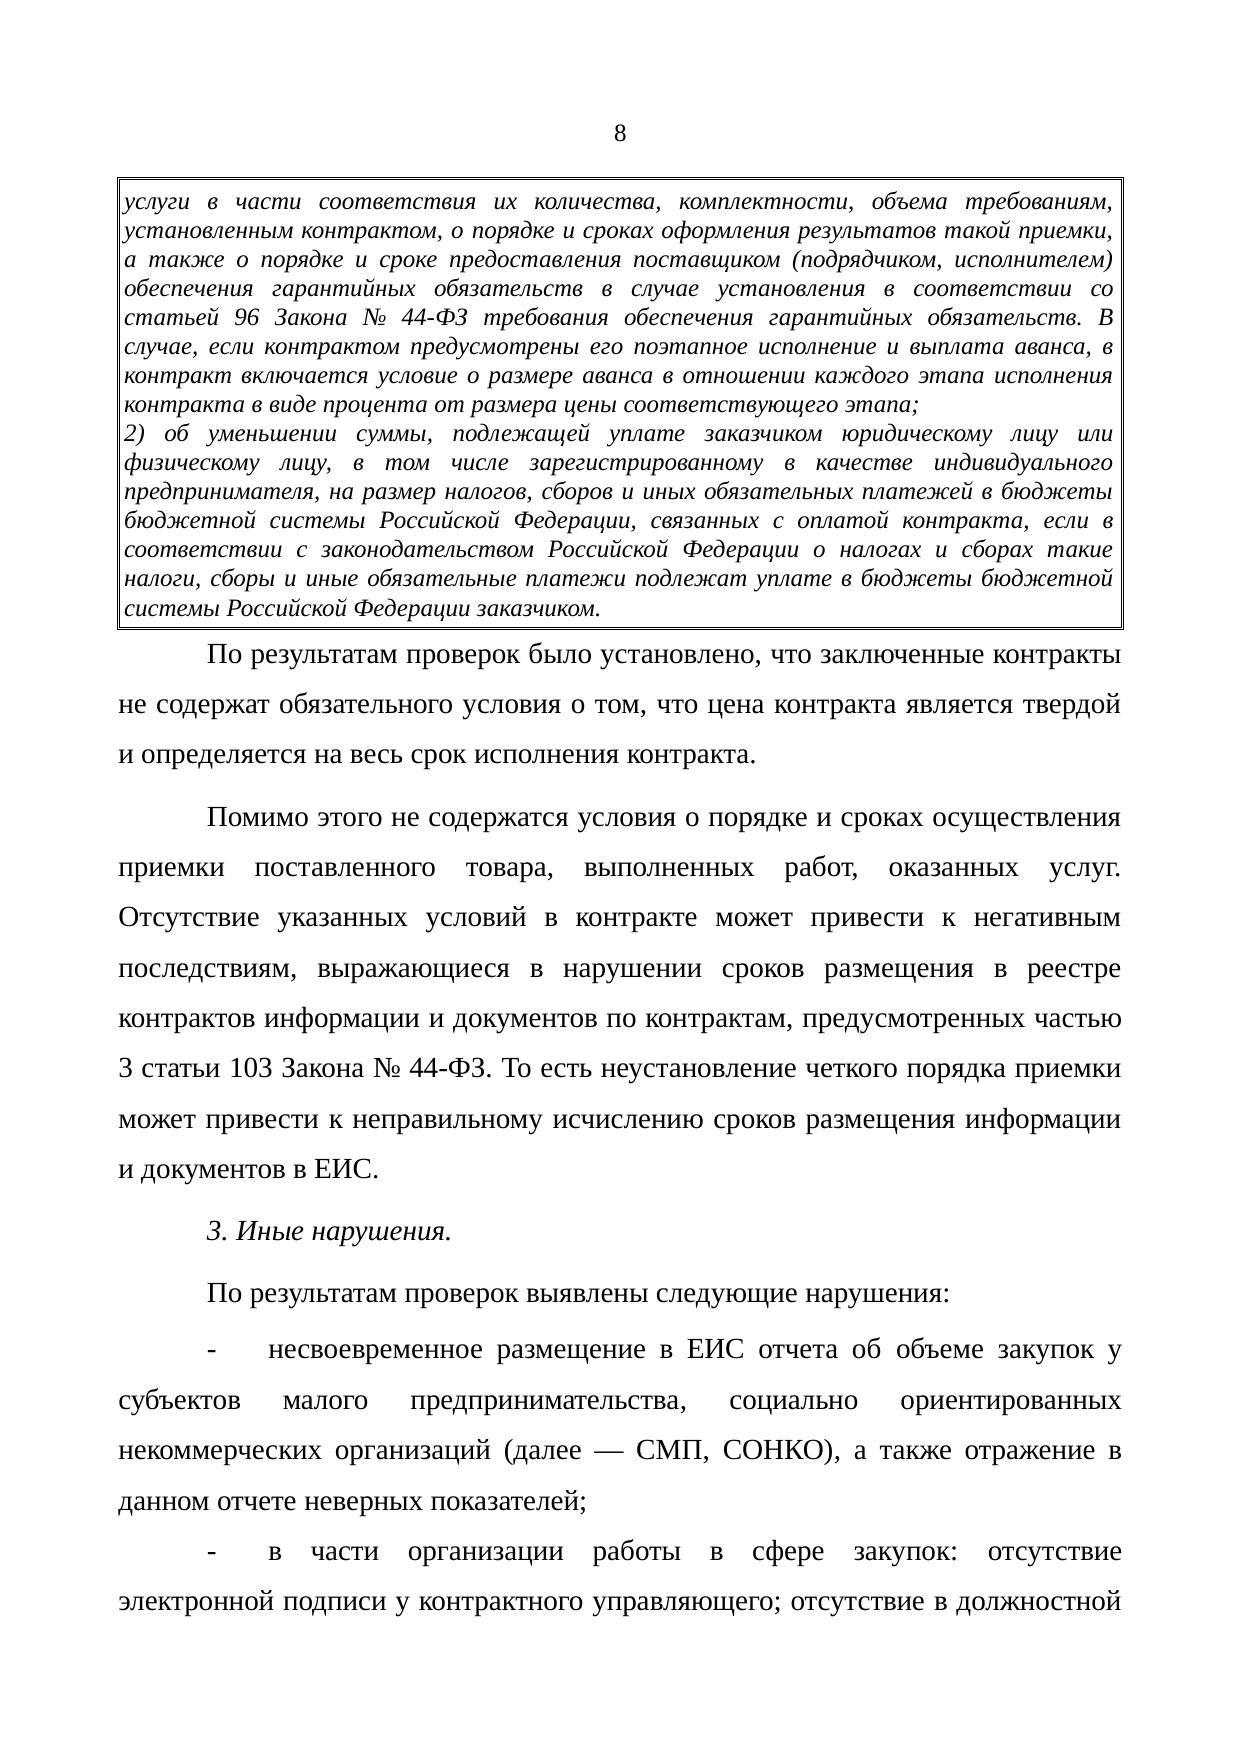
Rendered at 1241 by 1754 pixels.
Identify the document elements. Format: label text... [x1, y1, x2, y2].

text - несвоевременное размещение в ЕИС отчета об объеме закупок у субъектов малого предпринимательства, социально ориентированных некоммерческих организаций (далее — СМП, СОНКО), а также отражение в данном отчете неверных показателей; [118, 1332, 1122, 1516]
text По результатам проверок выявлены следующие нарушения: [118, 1276, 1122, 1309]
text 3. Иные нарушения. [118, 1213, 1122, 1247]
table_header услуги в части соответствия их количества, комплектности, объема требованиям, установленным контрактом, о порядке и сроках оформления результатов такой приемки, а также о порядке и сроке предоставления поставщиком (подрядчиком, исполнителем) обеспечения гарантийных обязательств в случае установления в соответствии со статьей 96 Закона № 44-ФЗ требования обеспечения гарантийных обязательств. В случае, если контрактом предусмотрены его поэтапное исполнение и выплата аванса, в контракт включается условие о размере аванса в отношении каждого этапа исполнения контракта в виде процента от размера цены соответствующего этапа; 2) об уменьшении суммы, подлежащей уплате заказчиком юридическому лицу или физическому лицу, в том числе зарегистрированному в качестве индивидуального предпринимателя, на размер налогов, сборов и иных обязательных платежей в бюджеты бюджетной системы Российской Федерации, связанных с оплатой контракта, если в соответствии с законодательством Российской Федерации о налогах и сборах такие налоги, сборы и иные обязательные платежи подлежат уплате в бюджеты бюджетной системы Российской Федерации заказчиком. [120, 180, 1121, 627]
text По результатам проверок было установлено, что заключенные контракты не содержат обязательного условия о том, что цена контракта является твердой и определяется на весь срок исполнения контракта. [118, 636, 1122, 770]
text - в части организации работы в сфере закупок: отсутствие электронной подписи у контрактного управляющего; отсутствие в должностной [118, 1533, 1122, 1617]
text Помимо этого не содержатся условия о порядке и сроках осуществления приемки поставленного товара, выполненных работ, оказанных услуг. Отсутствие указанных условий в контракте может привести к негативным последствиям, выражающиеся в нарушении сроков размещения в реестре контрактов информации и документов по контрактам, предусмотренных частью 3 статьи 103 Закона № 44-ФЗ. То есть неустановление четкого порядка приемки может привести к неправильному исчислению сроков размещения информации и документов в ЕИС. [118, 799, 1122, 1185]
